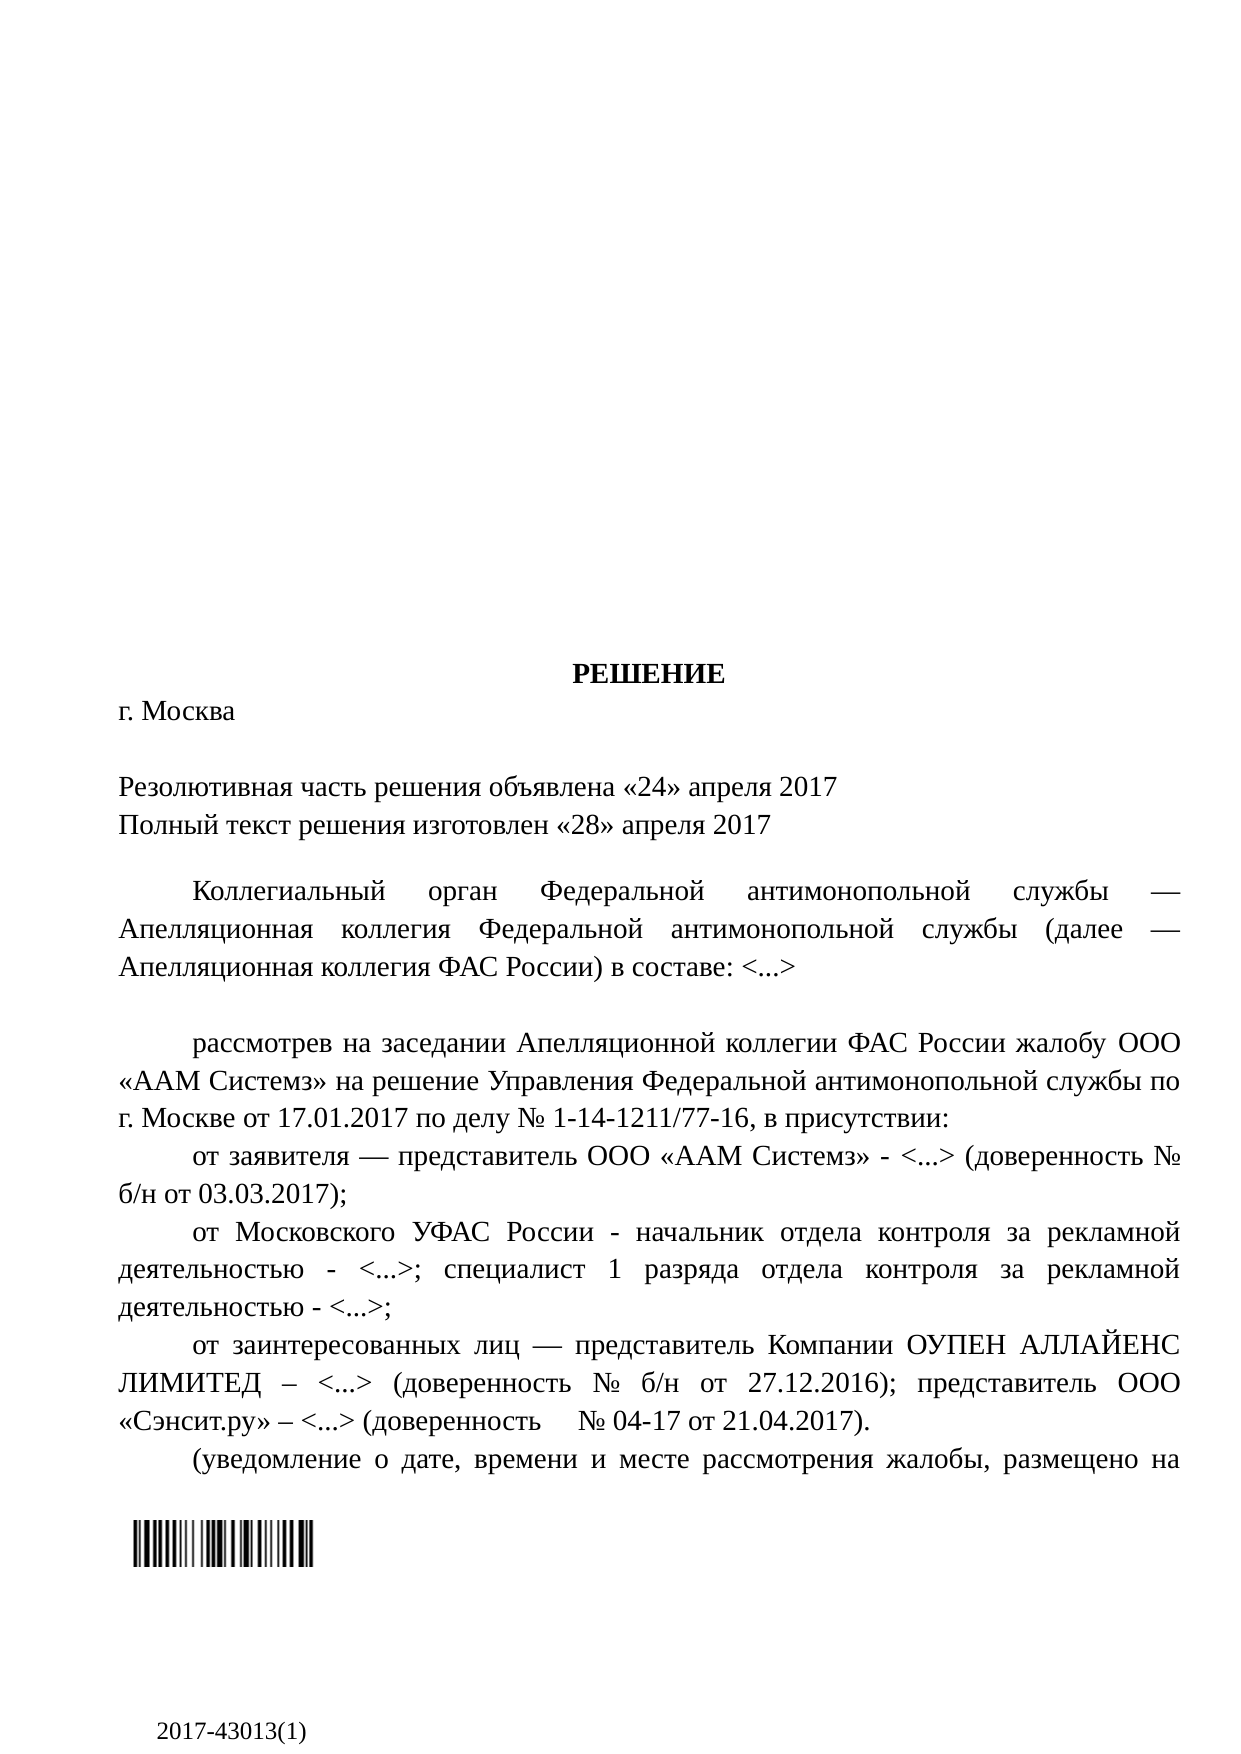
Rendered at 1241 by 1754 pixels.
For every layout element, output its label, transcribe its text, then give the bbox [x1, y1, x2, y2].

text Коллегиальный орган Федеральной антимонопольной службы — Апелляционная коллегия Федеральной антимонопольной службы (далее — Апелляционная коллегия ФАС России) в составе: <...> [118, 869, 1181, 983]
text Полный текст решения изготовлен «28» апреля 2017 [118, 803, 1181, 841]
text РЕШЕНИЕ [117, 656, 1181, 689]
text (уведомление о дате, времени и месте рассмотрения жалобы, размещено на [118, 1436, 1181, 1474]
text рассмотрев на заседании Апелляционной коллегии ФАС России жалобу ООО «ААМ Системз» на решение Управления Федеральной антимонопольной службы по г. Москве от 17.01.2017 по делу № 1-14-1211/77-16, в присутствии: [118, 1021, 1181, 1134]
text от заявителя — представитель ООО «ААМ Системз» - <...> (доверенность № б/н от 03.03.2017); [118, 1134, 1181, 1209]
subtitle г. Москва [118, 689, 1181, 727]
picture [118, 1520, 331, 1567]
text от заинтересованных лиц — представитель Компании ОУПЕН АЛЛАЙЕНС ЛИМИТЕД – <...> (доверенность № б/н от 27.12.2016); представитель ООО «Сэнсит.ру» – <...> (доверенность № 04-17 от 21.04.2017). [118, 1323, 1181, 1436]
table_header [664, 118, 1181, 555]
text от Московского УФАС России - начальник отдела контроля за рекламной деятельностью - <...>; специалист 1 разряда отдела контроля за рекламной деятельностью - <...>; [118, 1209, 1181, 1323]
text Резолютивная часть решения объявлена «24» апреля 2017 [118, 765, 1181, 803]
